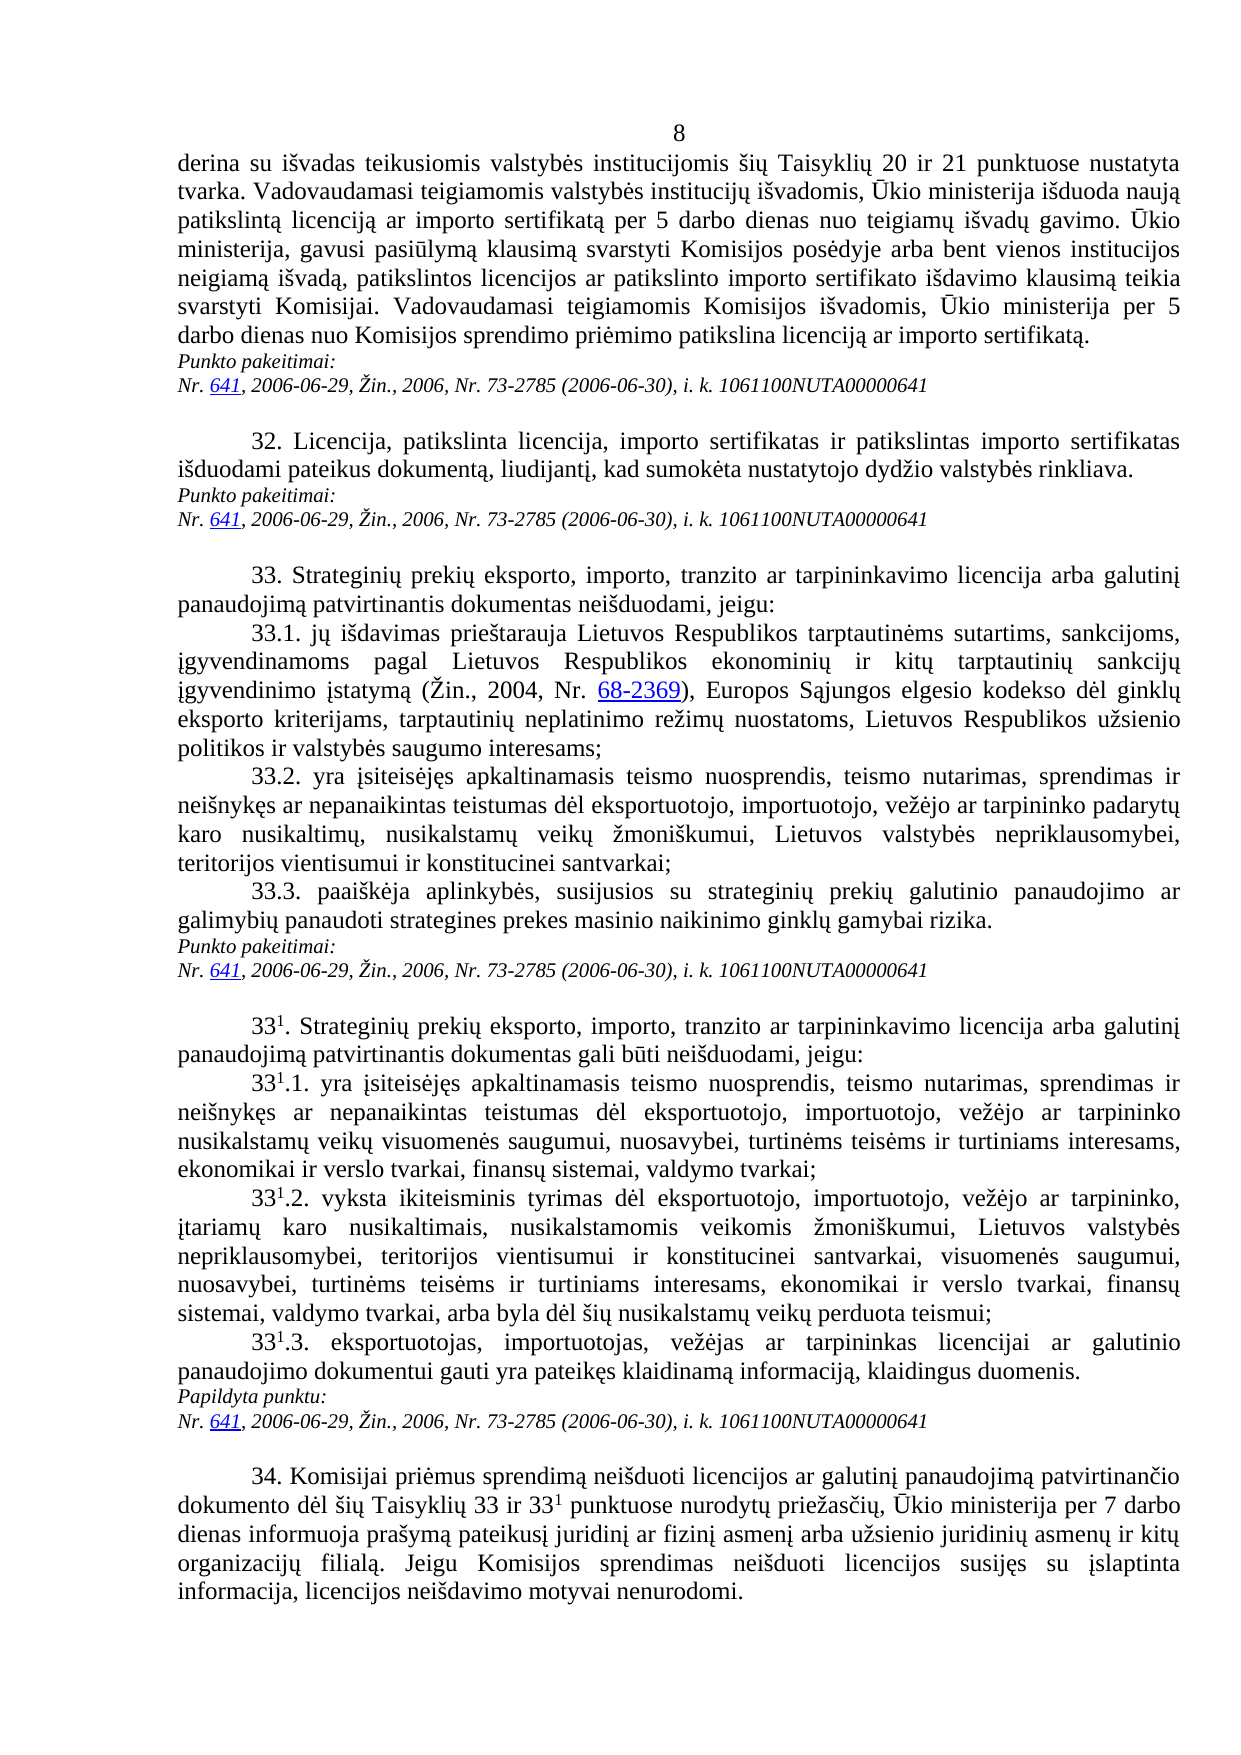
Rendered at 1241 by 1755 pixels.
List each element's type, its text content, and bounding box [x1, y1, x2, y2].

text 331.1. yra įsiteisėjęs apkaltinamasis teismo nuosprendis, teismo nutarimas, sprendimas ir neišnykęs ar nepanaikintas teistumas dėl eksportuotojo, importuotojo, vežėjo ar tarpininko nusikalstamų veikų visuomenės saugumui, nuosavybei, turtinėms teisėms ir turtiniams interesams, ekonomikai ir verslo tvarkai, finansų sistemai, valdymo tvarkai; [177, 1068, 1181, 1183]
text Punkto pakeitimai: [177, 483, 1181, 507]
text 33. Strateginių prekių eksporto, importo, tranzito ar tarpininkavimo licencija arba galutinį panaudojimą patvirtinantis dokumentas neišduodami, jeigu: [177, 560, 1181, 618]
text derina su išvadas teikusiomis valstybės institucijomis šių Taisyklių 20 ir 21 punktuose nustatyta tvarka. Vadovaudamasi teigiamomis valstybės institucijų išvadomis, Ūkio ministerija išduoda naują patikslintą licenciją ar importo sertifikatą per 5 darbo dienas nuo teigiamų išvadų gavimo. Ūkio ministerija, gavusi pasiūlymą klausimą svarstyti Komisijos posėdyje arba bent vienos institucijos neigiamą išvadą, patikslintos licencijos ar patikslinto importo sertifikato išdavimo klausimą teikia svarstyti Komisijai. Vadovaudamasi teigiamomis Komisijos išvadomis, Ūkio ministerija per 5 darbo dienas nuo Komisijos sprendimo priėmimo patikslina licenciją ar importo sertifikatą. [177, 148, 1181, 349]
text 34. Komisijai priėmus sprendimą neišduoti licencijos ar galutinį panaudojimą patvirtinančio dokumento dėl šių Taisyklių 33 ir 331 punktuose nurodytų priežasčių, Ūkio ministerija per 7 darbo dienas informuoja prašymą pateikusį juridinį ar fizinį asmenį arba užsienio juridinių asmenų ir kitų organizacijų filialą. Jeigu Komisijos sprendimas neišduoti licencijos susijęs su įslaptinta informacija, licencijos neišdavimo motyvai nenurodomi. [177, 1461, 1181, 1605]
text 331. Strateginių prekių eksporto, importo, tranzito ar tarpininkavimo licencija arba galutinį panaudojimą patvirtinantis dokumentas gali būti neišduodami, jeigu: [177, 1011, 1181, 1068]
text 33.3. paaiškėja aplinkybės, susijusios su strateginių prekių galutinio panaudojimo ar galimybių panaudoti strategines prekes masinio naikinimo ginklų gamybai rizika. [177, 876, 1181, 934]
text Papildyta punktu: [177, 1384, 1181, 1408]
text 331.3. eksportuotojas, importuotojas, vežėjas ar tarpininkas licencijai ar galutinio panaudojimo dokumentui gauti yra pateikęs klaidinamą informaciją, klaidingus duomenis. [177, 1327, 1181, 1384]
text 32. Licencija, patikslinta licencija, importo sertifikatas ir patikslintas importo sertifikatas išduodami pateikus dokumentą, liudijantį, kad sumokėta nustatytojo dydžio valstybės rinkliava. [177, 426, 1181, 483]
text 33.1. jų išdavimas prieštarauja Lietuvos Respublikos tarptautinėms sutartims, sankcijoms, įgyvendinamoms pagal Lietuvos Respublikos ekonominių ir kitų tarptautinių sankcijų įgyvendinimo įstatymą (Žin., 2004, Nr. 68-2369), Europos Sąjungos elgesio kodekso dėl ginklų eksporto kriterijams, tarptautinių neplatinimo režimų nuostatoms, Lietuvos Respublikos užsienio politikos ir valstybės saugumo interesams; [177, 618, 1181, 761]
text Nr. 641, 2006-06-29, Žin., 2006, Nr. 73-2785 (2006-06-30), i. k. 1061100NUTA00000641 [177, 507, 1181, 531]
text Nr. 641, 2006-06-29, Žin., 2006, Nr. 73-2785 (2006-06-30), i. k. 1061100NUTA00000641 [177, 373, 1181, 397]
text Nr. 641, 2006-06-29, Žin., 2006, Nr. 73-2785 (2006-06-30), i. k. 1061100NUTA00000641 [177, 1408, 1181, 1433]
text Nr. 641, 2006-06-29, Žin., 2006, Nr. 73-2785 (2006-06-30), i. k. 1061100NUTA00000641 [177, 958, 1181, 982]
text Punkto pakeitimai: [177, 934, 1181, 958]
text Punkto pakeitimai: [177, 349, 1181, 373]
text 33.2. yra įsiteisėjęs apkaltinamasis teismo nuosprendis, teismo nutarimas, sprendimas ir neišnykęs ar nepanaikintas teistumas dėl eksportuotojo, importuotojo, vežėjo ar tarpininko padarytų karo nusikaltimų, nusikalstamų veikų žmoniškumui, Lietuvos valstybės nepriklausomybei, teritorijos vientisumui ir konstitucinei santvarkai; [177, 761, 1181, 876]
text 331.2. vyksta ikiteisminis tyrimas dėl eksportuotojo, importuotojo, vežėjo ar tarpininko, įtariamų karo nusikaltimais, nusikalstamomis veikomis žmoniškumui, Lietuvos valstybės nepriklausomybei, teritorijos vientisumui ir konstitucinei santvarkai, visuomenės saugumui, nuosavybei, turtinėms teisėms ir turtiniams interesams, ekonomikai ir verslo tvarkai, finansų sistemai, valdymo tvarkai, arba byla dėl šių nusikalstamų veikų perduota teismui; [177, 1183, 1181, 1327]
